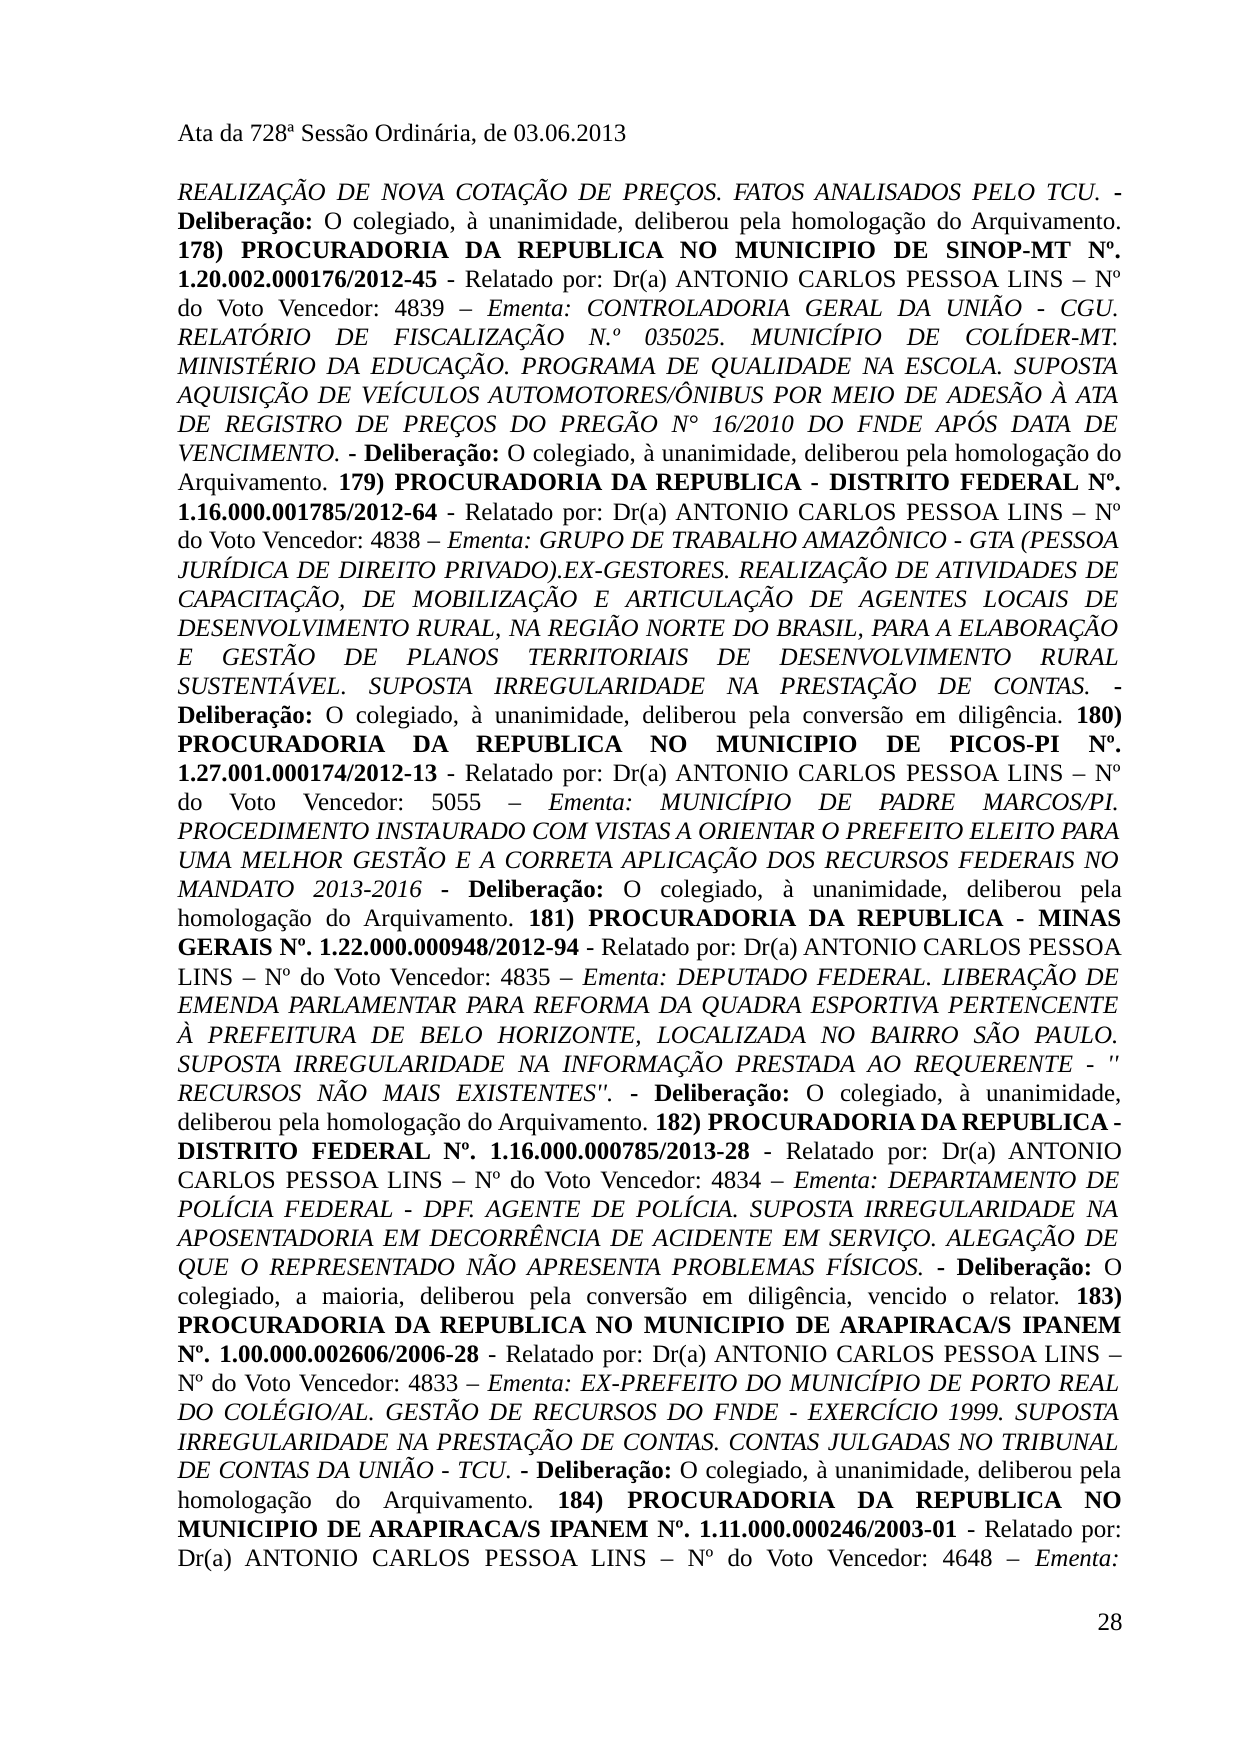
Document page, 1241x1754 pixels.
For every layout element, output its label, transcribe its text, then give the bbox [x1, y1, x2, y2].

text REALIZAÇÃO DE NOVA COTAÇÃO DE PREÇOS. FATOS ANALISADOS PELO TCU. - Deliberação: O colegiado, à unanimidade, deliberou pela homologação do Arquivamento. 178) PROCURADORIA DA REPUBLICA NO MUNICIPIO DE SINOP-MT Nº. 1.20.002.000176/2012-45 - Relatado por: Dr(a) ANTONIO CARLOS PESSOA LINS – Nº do Voto Vencedor: 4839 – Ementa: CONTROLADORIA GERAL DA UNIÃO - CGU. RELATÓRIO DE FISCALIZAÇÃO N.º 035025. MUNICÍPIO DE COLÍDER-MT. MINISTÉRIO DA EDUCAÇÃO. PROGRAMA DE QUALIDADE NA ESCOLA. SUPOSTA AQUISIÇÃO DE VEÍCULOS AUTOMOTORES/ÔNIBUS POR MEIO DE ADESÃO À ATA DE REGISTRO DE PREÇOS DO PREGÃO N° 16/2010 DO FNDE APÓS DATA DE VENCIMENTO. - Deliberação: O colegiado, à unanimidade, deliberou pela homologação do Arquivamento. 179) PROCURADORIA DA REPUBLICA - DISTRITO FEDERAL Nº. 1.16.000.001785/2012-64 - Relatado por: Dr(a) ANTONIO CARLOS PESSOA LINS – Nº do Voto Vencedor: 4838 – Ementa: GRUPO DE TRABALHO AMAZÔNICO - GTA (PESSOA JURÍDICA DE DIREITO PRIVADO).EX-GESTORES. REALIZAÇÃO DE ATIVIDADES DE CAPACITAÇÃO, DE MOBILIZAÇÃO E ARTICULAÇÃO DE AGENTES LOCAIS DE DESENVOLVIMENTO RURAL, NA REGIÃO NORTE DO BRASIL, PARA A ELABORAÇÃO E GESTÃO DE PLANOS TERRITORIAIS DE DESENVOLVIMENTO RURAL SUSTENTÁVEL. SUPOSTA IRREGULARIDADE NA PRESTAÇÃO DE CONTAS. - Deliberação: O colegiado, à unanimidade, deliberou pela conversão em diligência. 180) PROCURADORIA DA REPUBLICA NO MUNICIPIO DE PICOS-PI Nº. 1.27.001.000174/2012-13 - Relatado por: Dr(a) ANTONIO CARLOS PESSOA LINS – Nº do Voto Vencedor: 5055 – Ementa: MUNICÍPIO DE PADRE MARCOS/PI. PROCEDIMENTO INSTAURADO COM VISTAS A ORIENTAR O PREFEITO ELEITO PARA UMA MELHOR GESTÃO E A CORRETA APLICAÇÃO DOS RECURSOS FEDERAIS NO MANDATO 2013-2016 - Deliberação: O colegiado, à unanimidade, deliberou pela homologação do Arquivamento. 181) PROCURADORIA DA REPUBLICA - MINAS GERAIS Nº. 1.22.000.000948/2012-94 - Relatado por: Dr(a) ANTONIO CARLOS PESSOA LINS – Nº do Voto Vencedor: 4835 – Ementa: DEPUTADO FEDERAL. LIBERAÇÃO DE EMENDA PARLAMENTAR PARA REFORMA DA QUADRA ESPORTIVA PERTENCENTE À PREFEITURA DE BELO HORIZONTE, LOCALIZADA NO BAIRRO SÃO PAULO. SUPOSTA IRREGULARIDADE NA INFORMAÇÃO PRESTADA AO REQUERENTE - '' RECURSOS NÃO MAIS EXISTENTES''. - Deliberação: O colegiado, à unanimidade, deliberou pela homologação do Arquivamento. 182) PROCURADORIA DA REPUBLICA - DISTRITO FEDERAL Nº. 1.16.000.000785/2013-28 - Relatado por: Dr(a) ANTONIO CARLOS PESSOA LINS – Nº do Voto Vencedor: 4834 – Ementa: DEPARTAMENTO DE POLÍCIA FEDERAL - DPF. AGENTE DE POLÍCIA. SUPOSTA IRREGULARIDADE NA APOSENTADORIA EM DECORRÊNCIA DE ACIDENTE EM SERVIÇO. ALEGAÇÃO DE QUE O REPRESENTADO NÃO APRESENTA PROBLEMAS FÍSICOS. - Deliberação: O colegiado, a maioria, deliberou pela conversão em diligência, vencido o relator. 183) PROCURADORIA DA REPUBLICA NO MUNICIPIO DE ARAPIRACA/S IPANEM Nº. 1.00.000.002606/2006-28 - Relatado por: Dr(a) ANTONIO CARLOS PESSOA LINS – Nº do Voto Vencedor: 4833 – Ementa: EX-PREFEITO DO MUNICÍPIO DE PORTO REAL DO COLÉGIO/AL. GESTÃO DE RECURSOS DO FNDE - EXERCÍCIO 1999. SUPOSTA IRREGULARIDADE NA PRESTAÇÃO DE CONTAS. CONTAS JULGADAS NO TRIBUNAL DE CONTAS DA UNIÃO - TCU. - Deliberação: O colegiado, à unanimidade, deliberou pela homologação do Arquivamento. 184) PROCURADORIA DA REPUBLICA NO MUNICIPIO DE ARAPIRACA/S IPANEM Nº. 1.11.000.000246/2003-01 - Relatado por: Dr(a) ANTONIO CARLOS PESSOA LINS – Nº do Voto Vencedor: 4648 – Ementa: [177, 177, 1122, 1572]
